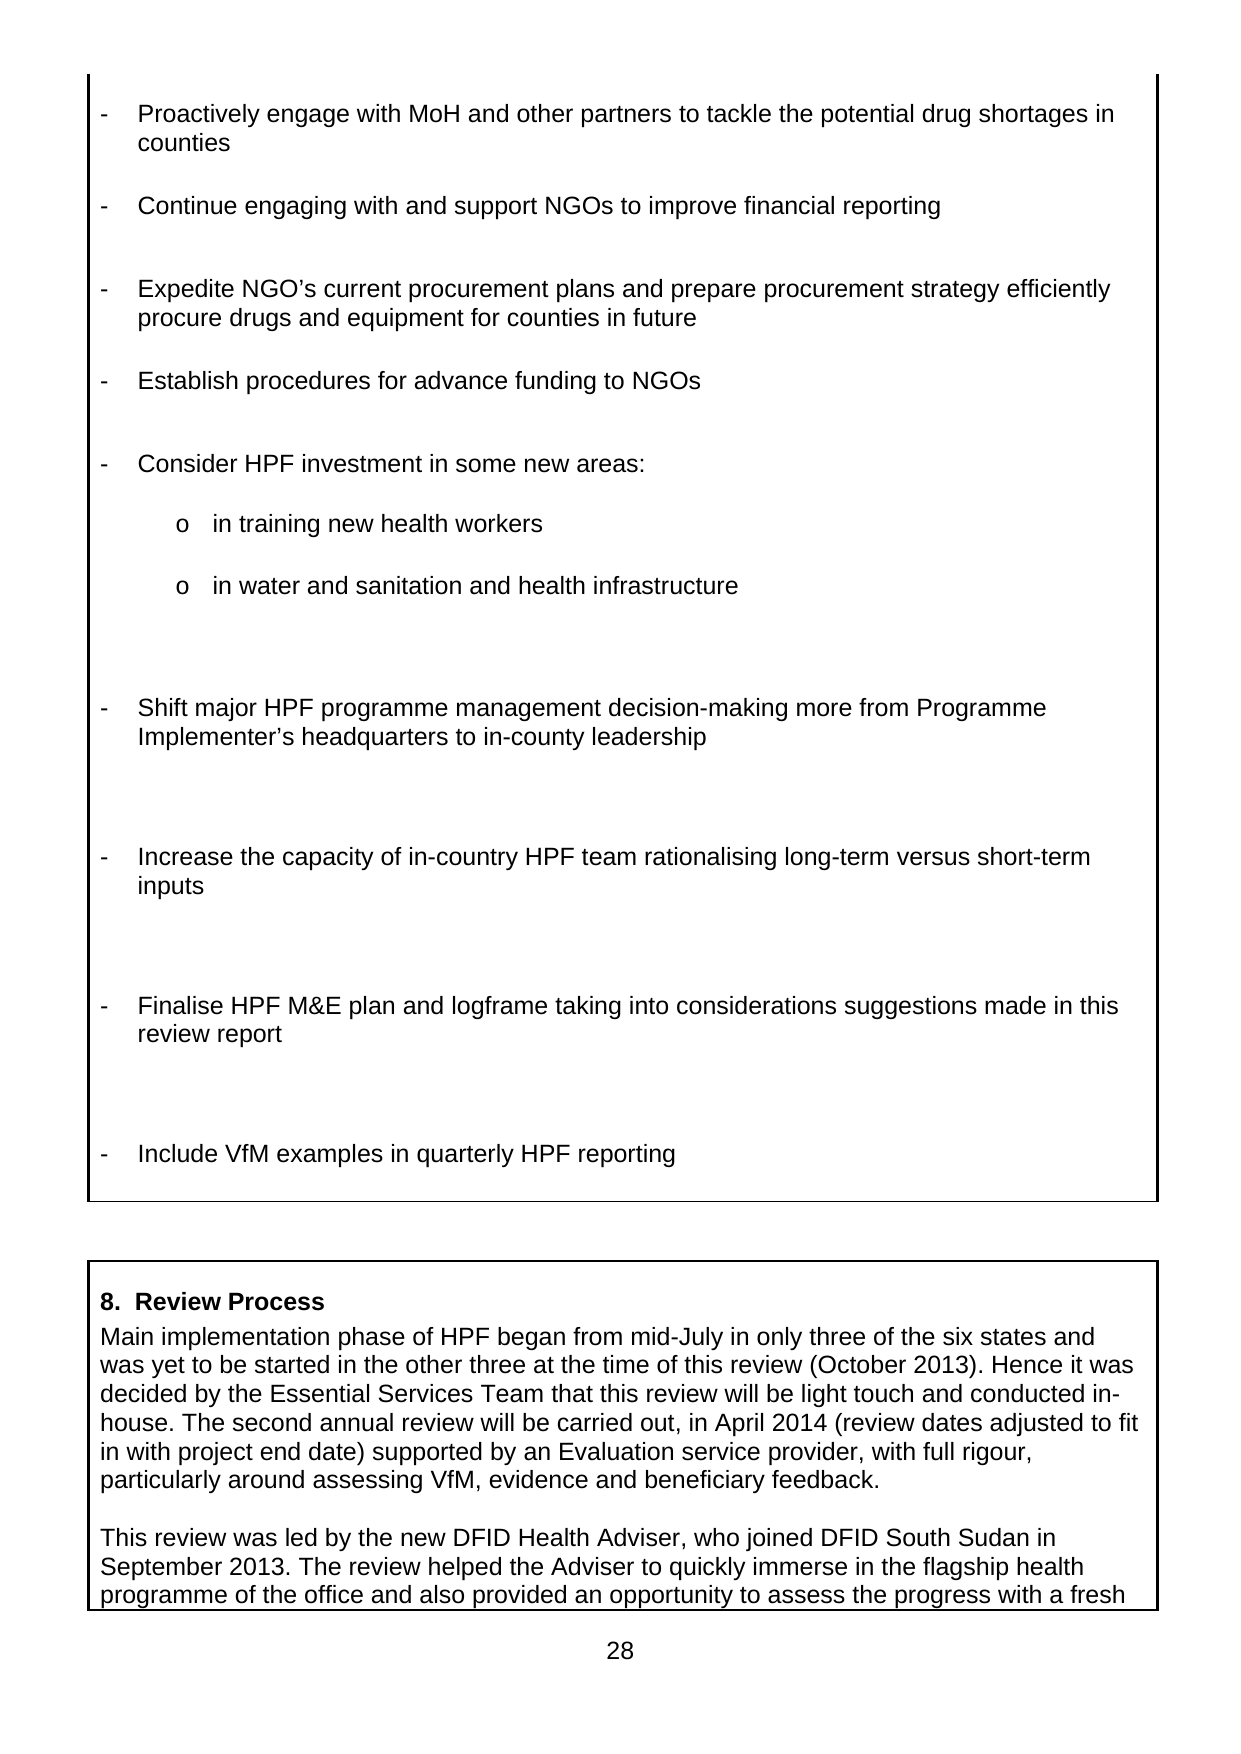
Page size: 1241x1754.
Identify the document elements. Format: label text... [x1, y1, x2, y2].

table_cell [90, 1175, 1156, 1201]
table_cell Proactively engage with MoH and other partners to tackle the potential drug shortages in counties Continue engaging with and support NGOs to improve financial reporting Expedite NGO’s current procurement plans and prepare procurement strategy efficiently procure drugs and equipment for counties in future Establish procedures for advance funding to NGOs Consider HPF investment in some new areas: in training new health workers in water and sanitation and health infrastructure Shift major HPF programme management decision-making more from Programme Implementer’s headquarters to in-county leadership Increase the capacity of in-country HPF team rationalising long-term versus short-term inputs Finalise HPF M&E plan and logframe taking into considerations suggestions made in this review report Include VfM examples in quarterly HPF reporting [90, 74, 1156, 1174]
table_cell Main implementation phase of HPF began from mid-July in only three of the six states and was yet to be started in the other three at the time of this review (October 2013). Hence it was decided by the Essential Services Team that this review will be light touch and conducted in-house. The second annual review will be carried out, in April 2014 (review dates adjusted to fit in with project end date) supported by an Evaluation service provider, with full rigour, particularly around assessing VfM, evidence and beneficiary feedback. This review was led by the new DFID Health Adviser, who joined DFID South Sudan in September 2013. The review helped the Adviser to quickly immerse in the flagship health programme of the office and also provided an opportunity to assess the progress with a fresh [90, 1321, 1156, 1609]
table_header 8. Review Process [90, 1262, 1156, 1321]
